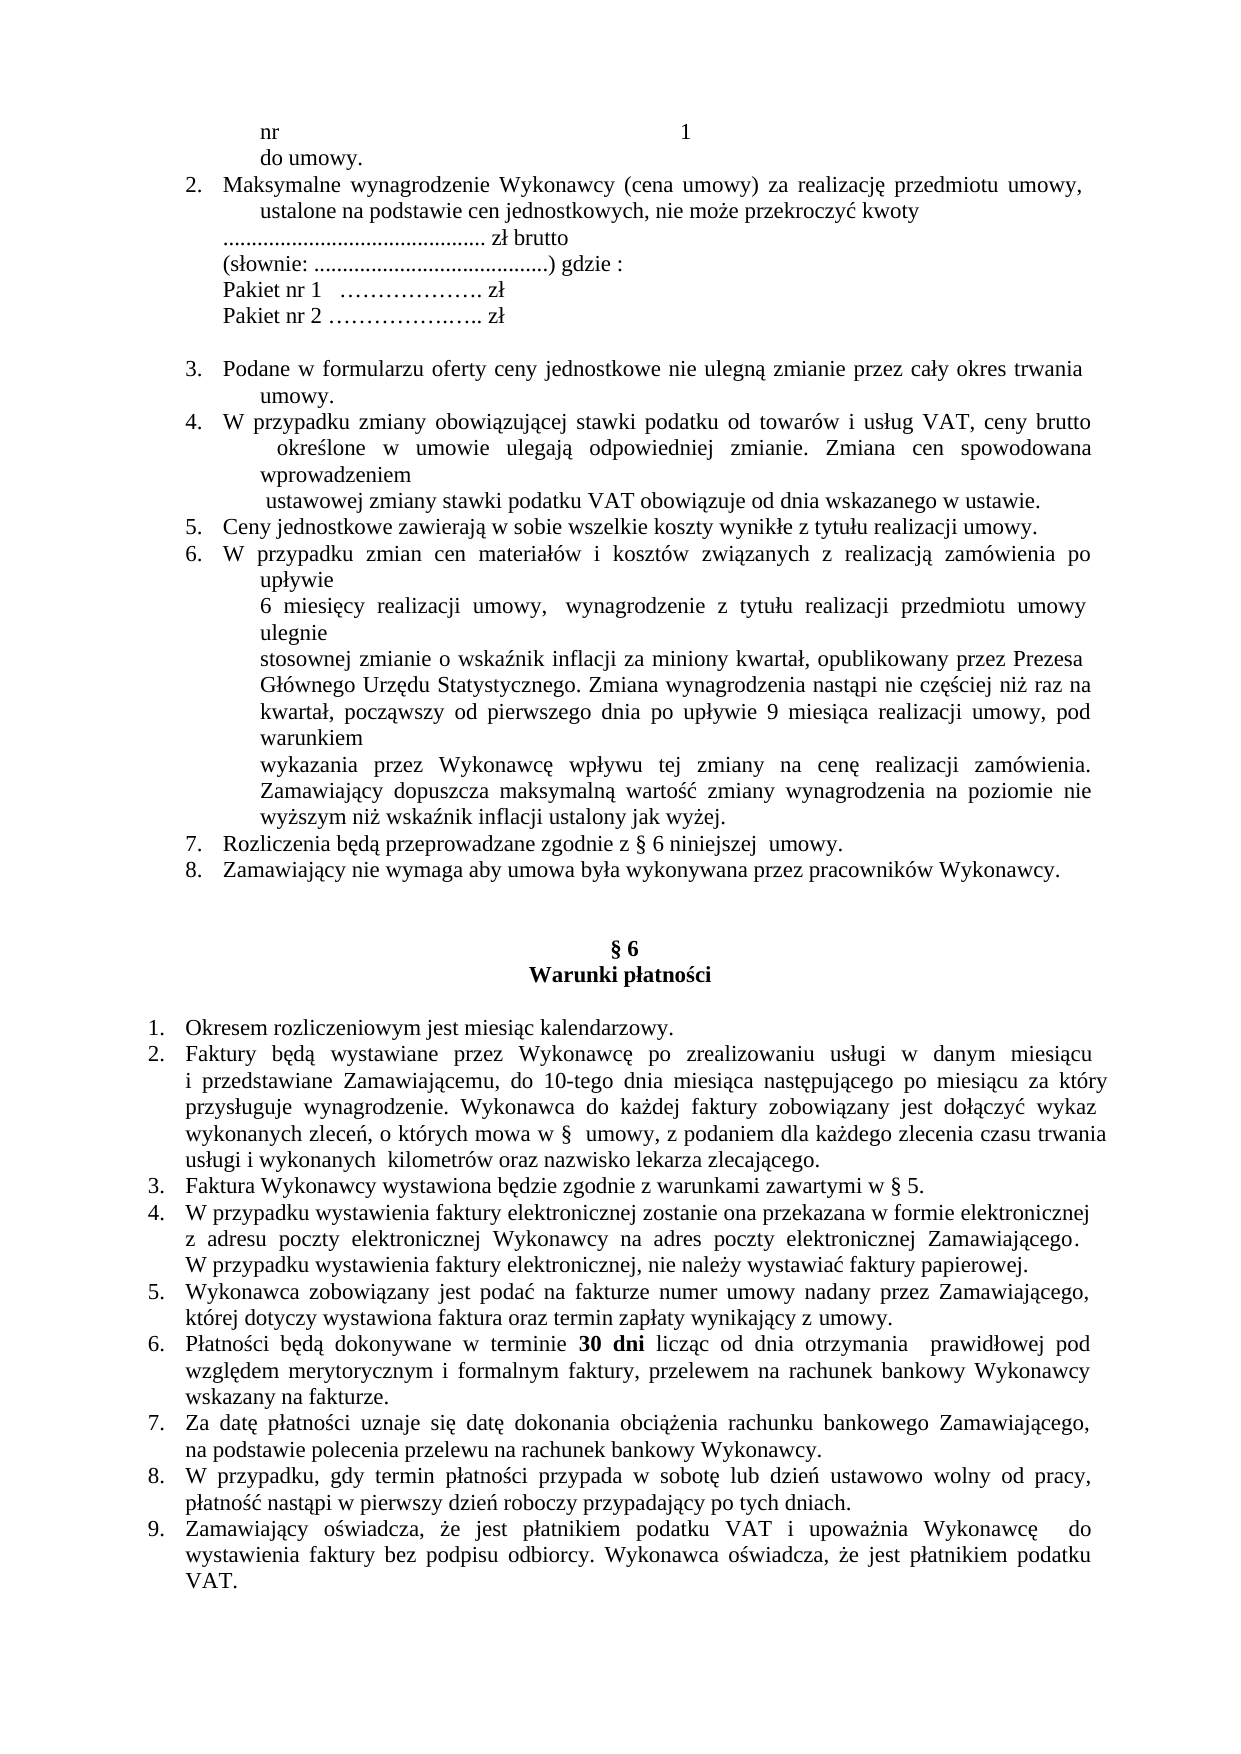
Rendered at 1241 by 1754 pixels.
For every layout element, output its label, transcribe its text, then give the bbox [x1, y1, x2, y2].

list Faktura Wykonawcy wystawiona będzie zgodnie z warunkami zawartymi w § 5. [148, 1172, 1092, 1199]
list Ceny jednostkowe zawierają w sobie wszelkie koszty wynikłe z tytułu realizacji umowy. [185, 513, 1092, 540]
list Okresem rozliczeniowym jest miesiąc kalendarzowy. [148, 1014, 1091, 1041]
text § 6 [148, 935, 1101, 961]
list (słownie: .........................................) gdzie : [223, 250, 1092, 276]
list Za datę płatności uznaje się datę dokonania obciążenia rachunku bankowego Zamawiającego, na podstawie polecenia przelewu na rachunek bankowy Wykonawcy. [148, 1409, 1091, 1462]
list W przypadku zmian cen materiałów i kosztów związanych z realizacją zamówienia po upływie 6 miesięcy realizacji umowy, wynagrodzenie z tytułu realizacji przedmiotu umowy ulegnie stosownej zmianie o wskaźnik inflacji za miniony kwartał, opublikowany przez Prezesa Głównego Urzędu Statystycznego. Zmiana wynagrodzenia nastąpi nie częściej niż raz na kwartał, począwszy od pierwszego dnia po upływie 9 miesiąca realizacji umowy, pod warunkiem wykazania przez Wykonawcę wpływu tej zmiany na cenę realizacji zamówienia. Zamawiający dopuszcza maksymalną wartość zmiany wynagrodzenia na poziomie nie wyższym niż wskaźnik inflacji ustalony jak wyżej. [185, 540, 1092, 830]
text Warunki płatności [148, 961, 1092, 988]
list W przypadku wystawienia faktury elektronicznej zostanie ona przekazana w formie elektronicznej z adresu poczty elektronicznej Wykonawcy na adres poczty elektronicznej Zamawiającego. W przypadku wystawienia faktury elektronicznej, nie należy wystawiać faktury papierowej. [148, 1199, 1091, 1278]
list .............................................. zł brutto [223, 223, 1092, 250]
list Podane w formularzu oferty ceny jednostkowe nie ulegną zmianie przez cały okres trwania umowy. [185, 355, 1092, 408]
list W przypadku zmiany obowiązującej stawki podatku od towarów i usług VAT, ceny brutto określone w umowie ulegają odpowiedniej zmianie. Zmiana cen spowodowana wprowadzeniem ustawowej zmiany stawki podatku VAT obowiązuje od dnia wskazanego w ustawie. [185, 408, 1092, 513]
list Pakiet nr 1 ………………. zł [223, 276, 1092, 303]
list Zamawiający oświadcza, że jest płatnikiem podatku VAT i upoważnia Wykonawcę do wystawienia faktury bez podpisu odbiorcy. Wykonawca oświadcza, że jest płatnikiem podatku VAT. [148, 1515, 1092, 1594]
list Rozliczenia będą przeprowadzane zgodnie z § 6 niniejszej umowy. [185, 830, 1092, 856]
list W przypadku, gdy termin płatności przypada w sobotę lub dzień ustawowo wolny od pracy, płatność nastąpi w pierwszy dzień roboczy przypadający po tych dniach. [148, 1462, 1092, 1515]
list Płatności będą dokonywane w terminie 30 dni licząc od dnia otrzymania prawidłowej pod względem merytorycznym i formalnym faktury, przelewem na rachunek bankowy Wykonawcy wskazany na fakturze. [148, 1330, 1091, 1409]
list Faktury będą wystawiane przez Wykonawcę po zrealizowaniu usługi w danym miesiącu i przedstawiane Zamawiającemu, do 10-tego dnia miesiąca następującego po miesiącu za który przysługuje wynagrodzenie. Wykonawca do każdej faktury zobowiązany jest dołączyć wykaz wykonanych zleceń, o których mowa w § umowy, z podaniem dla każdego zlecenia czasu trwania usługi i wykonanych kilometrów oraz nazwisko lekarza zlecającego. [148, 1041, 1109, 1172]
list nr 1 do umowy. [185, 118, 1092, 171]
list Wykonawca zobowiązany jest podać na fakturze numer umowy nadany przez Zamawiającego, której dotyczy wystawiona faktura oraz termin zapłaty wynikający z umowy. [148, 1278, 1091, 1330]
list Zamawiający nie wymaga aby umowa była wykonywana przez pracowników Wykonawcy. [185, 856, 1092, 882]
list Pakiet nr 2 …………….….. zł [223, 303, 1092, 329]
list Maksymalne wynagrodzenie Wykonawcy (cena umowy) za realizację przedmiotu umowy, ustalone na podstawie cen jednostkowych, nie może przekroczyć kwoty [185, 171, 1092, 223]
